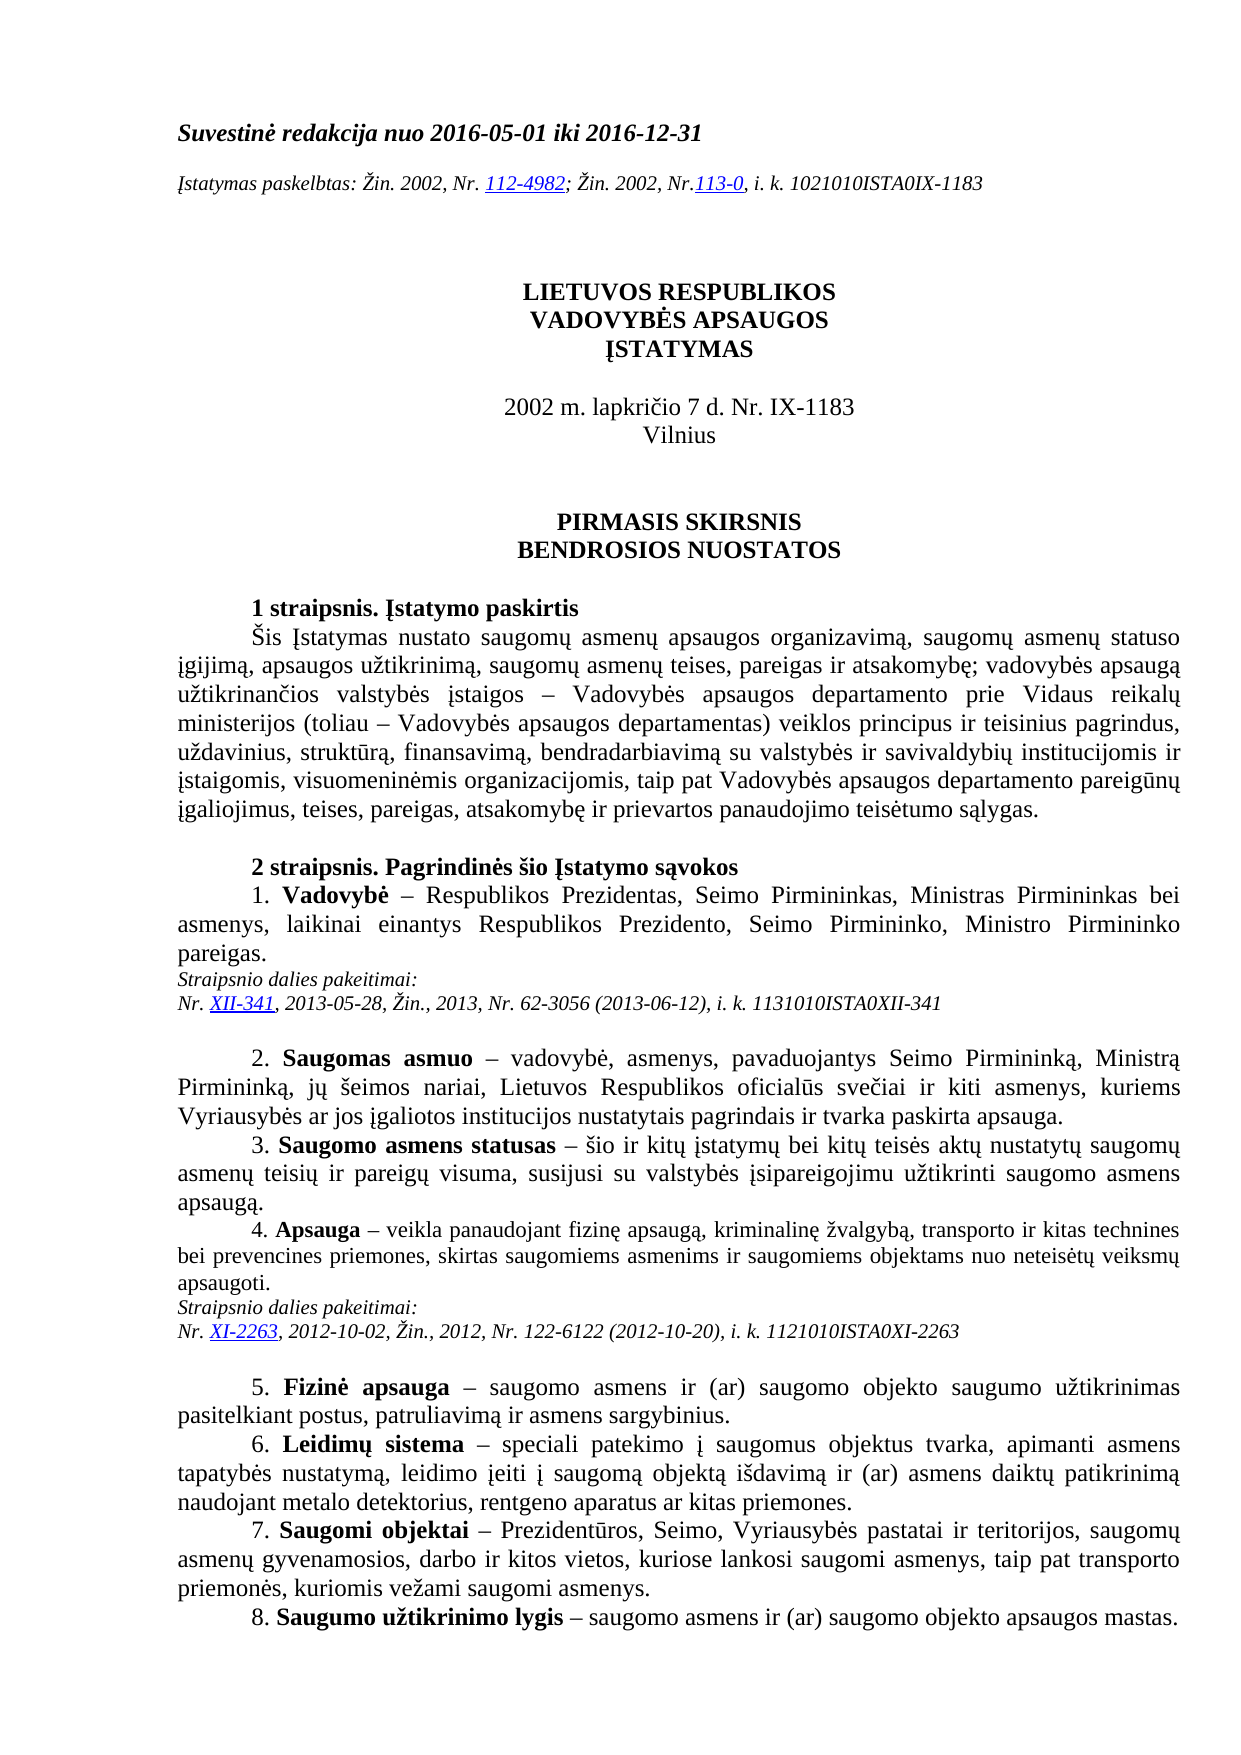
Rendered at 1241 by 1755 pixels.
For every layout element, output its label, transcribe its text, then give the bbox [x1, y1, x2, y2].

text 2. Saugomas asmuo – vadovybė, asmenys, pavaduojantys Seimo Pirmininką, Ministrą Pirmininką, jų šeimos nariai, Lietuvos Respublikos oficialūs svečiai ir kiti asmenys, kuriems Vyriausybės ar jos įgaliotos institucijos nustatytais pagrindais ir tvarka paskirta apsauga. [177, 1043, 1181, 1130]
text Nr. XI-2263, 2012-10-02, Žin., 2012, Nr. 122-6122 (2012-10-20), i. k. 1121010ISTA0XI-2263 [177, 1319, 1181, 1343]
text 8. Saugumo užtikrinimo lygis – saugomo asmens ir (ar) saugomo objekto apsaugos mastas. [177, 1602, 1181, 1631]
text Nr. XII-341, 2013-05-28, Žin., 2013, Nr. 62-3056 (2013-06-12), i. k. 1131010ISTA0XII-341 [177, 991, 1181, 1015]
text 5. Fizinė apsauga – saugomo asmens ir (ar) saugomo objekto saugumo užtikrinimas pasitelkiant postus, patruliavimą ir asmens sargybinius. [177, 1372, 1181, 1429]
text Straipsnio dalies pakeitimai: [177, 1295, 1181, 1319]
text 7. Saugomi objektai – Prezidentūros, Seimo, Vyriausybės pastatai ir teritorijos, saugomų asmenų gyvenamosios, darbo ir kitos vietos, kuriose lankosi saugomi asmenys, taip pat transporto priemonės, kuriomis vežami saugomi asmenys. [177, 1516, 1181, 1602]
text LIETUVOS RESPUBLIKOS VADOVYBĖS APSAUGOS ĮSTATYMAS [177, 277, 1181, 363]
text 4. Apsauga – veikla panaudojant fizinę apsaugą, kriminalinę žvalgybą, transporto ir kitas technines bei prevencines priemones, skirtas saugomiems asmenims ir saugomiems objektams nuo neteisėtų veiksmų apsaugoti. [177, 1216, 1181, 1295]
text 3. Saugomo asmens statusas – šio ir kitų įstatymų bei kitų teisės aktų nustatytų saugomų asmenų teisių ir pareigų visuma, susijusi su valstybės įsipareigojimu užtikrinti saugomo asmens apsaugą. [177, 1130, 1181, 1216]
text 2 straipsnis. Pagrindinės šio Įstatymo sąvokos [177, 852, 1181, 880]
text 1 straipsnis. Įstatymo paskirtis [177, 593, 1181, 622]
text 1. Vadovybė – Respublikos Prezidentas, Seimo Pirmininkas, Ministras Pirmininkas bei asmenys, laikinai einantys Respublikos Prezidento, Seimo Pirmininko, Ministro Pirmininko pareigas. [177, 880, 1181, 967]
text Šis Įstatymas nustato saugomų asmenų apsaugos organizavimą, saugomų asmenų statuso įgijimą, apsaugos užtikrinimą, saugomų asmenų teises, pareigas ir atsakomybę; vadovybės apsaugą užtikrinančios valstybės įstaigos – Vadovybės apsaugos departamento prie Vidaus reikalų ministerijos (toliau – Vadovybės apsaugos departamentas) veiklos principus ir teisinius pagrindus, uždavinius, struktūrą, finansavimą, bendradarbiavimą su valstybės ir savivaldybių institucijomis ir įstaigomis, visuomeninėmis organizacijomis, taip pat Vadovybės apsaugos departamento pareigūnų įgaliojimus, teises, pareigas, atsakomybę ir prievartos panaudojimo teisėtumo sąlygas. [177, 622, 1181, 823]
text Vilnius [177, 420, 1181, 449]
text 6. Leidimų sistema – speciali patekimo į saugomus objektus tvarka, apimanti asmens tapatybės nustatymą, leidimo įeiti į saugomą objektą išdavimą ir (ar) asmens daiktų patikrinimą naudojant metalo detektorius, rentgeno aparatus ar kitas priemones. [177, 1429, 1181, 1516]
text 2002 m. lapkričio 7 d. Nr. IX-1183 [177, 392, 1181, 420]
text BENDROSIOS NUOSTATOS [177, 535, 1181, 564]
text Įstatymas paskelbtas: Žin. 2002, Nr. 112-4982; Žin. 2002, Nr.113-0, i. k. 1021010ISTA0IX-1183 [177, 171, 1181, 195]
text Suvestinė redakcija nuo 2016-05-01 iki 2016-12-31 [177, 118, 1181, 147]
text PIRMASIS SKIRSNIS [177, 507, 1181, 535]
text Straipsnio dalies pakeitimai: [177, 967, 1181, 991]
